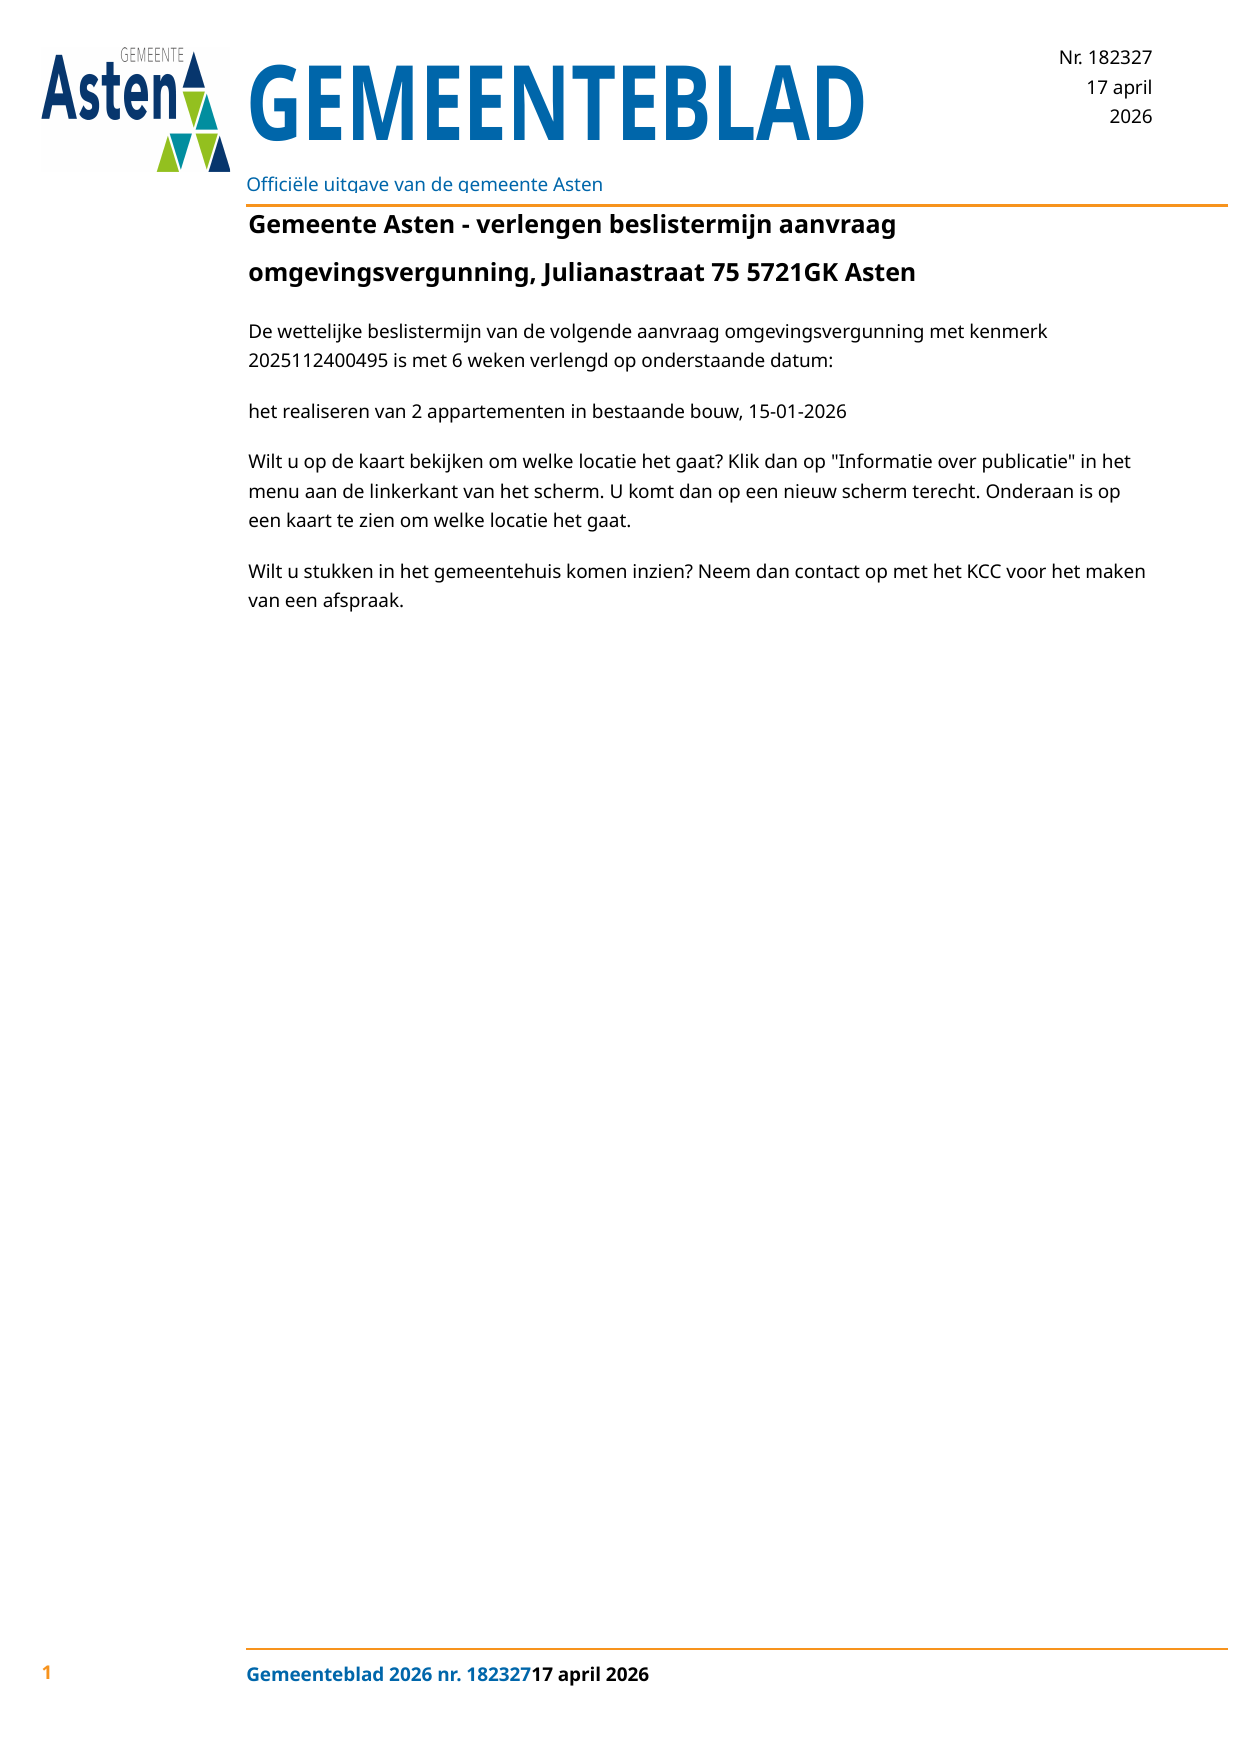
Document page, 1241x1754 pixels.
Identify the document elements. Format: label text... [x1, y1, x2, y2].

text Gemeente Asten - verlengen beslistermijn aanvraag omgevingsvergunning, Julianastraat 75 5721GK Asten [248, 207, 1152, 288]
picture [41, 47, 231, 172]
text Wilt u op de kaart bekijken om welke locatie het gaat? Klik dan op "Informatie over publicatie" in het menu aan de linkerkant van het scherm. U komt dan op een nieuw scherm terecht. Onderaan is op een kaart te zien om welke locatie het gaat. [248, 448, 1152, 533]
text Wilt u stukken in het gemeentehuis komen inzien? Neem dan contact op met het KCC voor het maken van een afspraak. [248, 558, 1152, 613]
text De wettelijke beslistermijn van de volgende aanvraag omgevingsvergunning met kenmerk 2025112400495 is met 6 weken verlengd op onderstaande datum: [248, 318, 1152, 373]
text het realiseren van 2 appartementen in bestaande bouw, 15-01-2026 [248, 398, 1152, 424]
